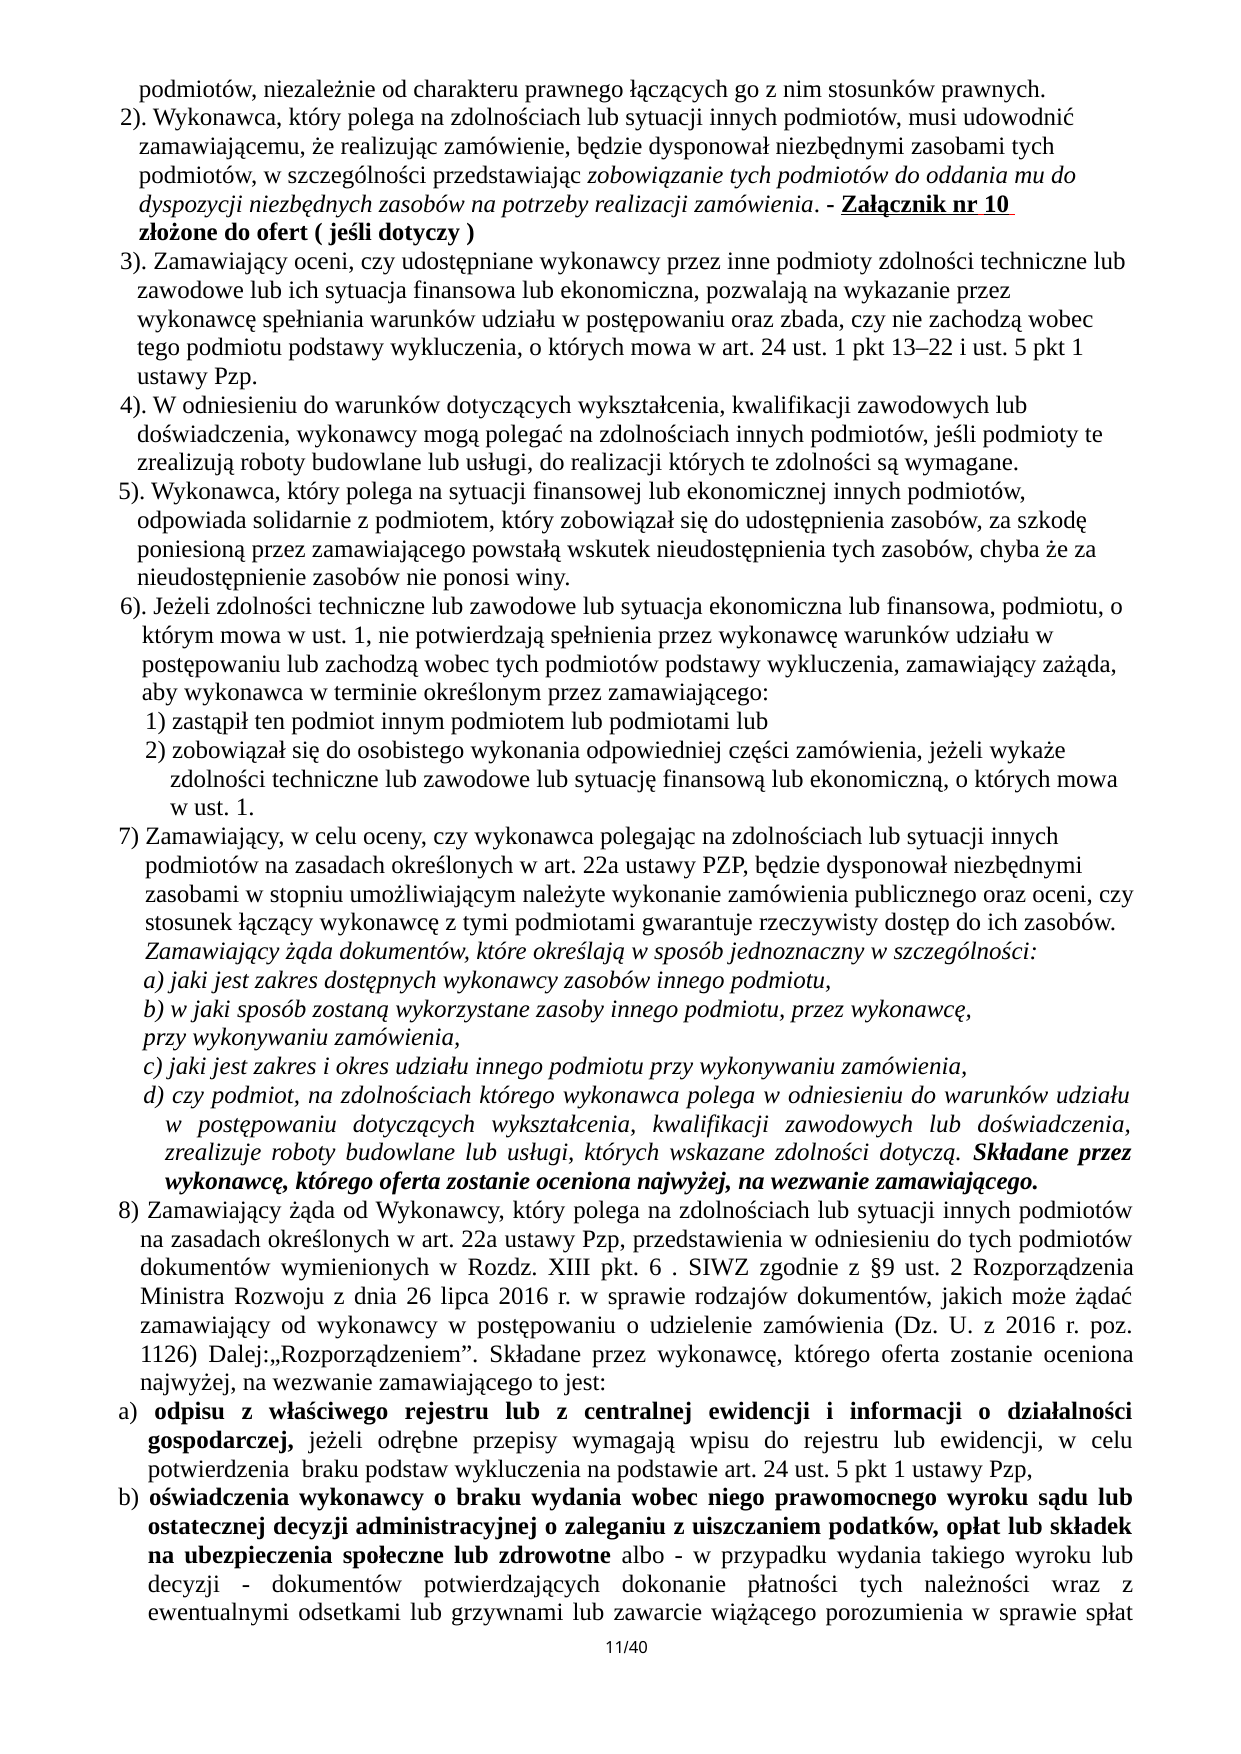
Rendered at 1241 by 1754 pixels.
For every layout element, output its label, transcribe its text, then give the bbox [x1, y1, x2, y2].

text a) jaki jest zakres dostępnych wykonawcy zasobów innego podmiotu, [143, 965, 1134, 994]
text c) jaki jest zakres i okres udziału innego podmiotu przy wykonywaniu zamówienia, [143, 1051, 1134, 1080]
text 7) Zamawiający, w celu oceny, czy wykonawca polegając na zdolnościach lub sytuacji innych podmiotów na zasadach określonych w art. 22a ustawy PZP, będzie dysponował niezbędnymi zasobami w stopniu umożliwiającym należyte wykonanie zamówienia publicznego oraz oceni, czy stosunek łączący wykonawcę z tymi podmiotami gwarantuje rzeczywisty dostęp do ich zasobów. Zamawiający żąda dokumentów, które określają w sposób jednoznaczny w szczególności: [118, 821, 1134, 965]
text 2) zobowiązał się do osobistego wykonania odpowiedniej części zamówienia, jeżeli wykaże zdolności techniczne lub zawodowe lub sytuację finansową lub ekonomiczną, o których mowa w ust. 1. [145, 735, 1134, 821]
text 6). Jeżeli zdolności techniczne lub zawodowe lub sytuacja ekonomiczna lub finansowa, podmiotu, o którym mowa w ust. 1, nie potwierdzają spełnienia przez wykonawcę warunków udziału w postępowaniu lub zachodzą wobec tych podmiotów podstawy wykluczenia, zamawiający zażąda, aby wykonawca w terminie określonym przez zamawiającego: [120, 591, 1134, 706]
text przy wykonywaniu zamówienia, [143, 1022, 1134, 1051]
text 8) Zamawiający żąda od Wykonawcy, który polega na zdolnościach lub sytuacji innych podmiotów na zasadach określonych w art. 22a ustawy Pzp, przedstawienia w odniesieniu do tych podmiotów dokumentów wymienionych w Rozdz. XIII pkt. 6 . SIWZ zgodnie z §9 ust. 2 Rozporządzenia Ministra Rozwoju z dnia 26 lipca 2016 r. w sprawie rodzajów dokumentów, jakich może żądać zamawiający od wykonawcy w postępowaniu o udzielenie zamówienia (Dz. U. z 2016 r. poz. 1126) Dalej:„Rozporządzeniem”. Składane przez wykonawcę, którego oferta zostanie oceniona najwyżej, na wezwanie zamawiającego to jest: [118, 1195, 1134, 1396]
text 1) zastąpił ten podmiot innym podmiotem lub podmiotami lub [145, 706, 1134, 735]
text b) oświadczenia wykonawcy o braku wydania wobec niego prawomocnego wyroku sądu lub ostatecznej decyzji administracyjnej o zaleganiu z uiszczaniem podatków, opłat lub składek na ubezpieczenia społeczne lub zdrowotne albo - w przypadku wydania takiego wyroku lub decyzji - dokumentów potwierdzających dokonanie płatności tych należności wraz z ewentualnymi odsetkami lub grzywnami lub zawarcie wiążącego porozumienia w sprawie spłat [118, 1482, 1134, 1626]
text d) czy podmiot, na zdolnościach którego wykonawca polega w odniesieniu do warunków udziału w postępowaniu dotyczących wykształcenia, kwalifikacji zawodowych lub doświadczenia, zrealizuje roboty budowlane lub usługi, których wskazane zdolności dotyczą. Składane przez wykonawcę, którego oferta zostanie oceniona najwyżej, na wezwanie zamawiającego. [143, 1080, 1134, 1195]
list podmiotów, niezależnie od charakteru prawnego łączących go z nim stosunków prawnych. [117, 74, 1134, 102]
text 5). Wykonawca, który polega na sytuacji finansowej lub ekonomicznej innych podmiotów, odpowiada solidarnie z podmiotem, który zobowiązał się do udostępnienia zasobów, za szkodę poniesioną przez zamawiającego powstałą wskutek nieudostępnienia tych zasobów, chyba że za nieudostępnienie zasobów nie ponosi winy. [118, 476, 1134, 591]
text b) w jaki sposób zostaną wykorzystane zasoby innego podmiotu, przez wykonawcę, [143, 994, 1134, 1022]
text 2). Wykonawca, który polega na zdolnościach lub sytuacji innych podmiotów, musi udowodnić zamawiającemu, że realizując zamówienie, będzie dysponował niezbędnymi zasobami tych podmiotów, w szczególności przedstawiając zobowiązanie tych podmiotów do oddania mu do dyspozycji niezbędnych zasobów na potrzeby realizacji zamówienia. - Załącznik nr 10 złożone do ofert ( jeśli dotyczy ) [120, 102, 1134, 246]
text 3). Zamawiający oceni, czy udostępniane wykonawcy przez inne podmioty zdolności techniczne lub zawodowe lub ich sytuacja finansowa lub ekonomiczna, pozwalają na wykazanie przez wykonawcę spełniania warunków udziału w postępowaniu oraz zbada, czy nie zachodzą wobec tego podmiotu podstawy wykluczenia, o których mowa w art. 24 ust. 1 pkt 13–22 i ust. 5 pkt 1 ustawy Pzp. [120, 246, 1134, 390]
text a) odpisu z właściwego rejestru lub z centralnej ewidencji i informacji o działalności gospodarczej, jeżeli odrębne przepisy wymagają wpisu do rejestru lub ewidencji, w celu potwierdzenia braku podstaw wykluczenia na podstawie art. 24 ust. 5 pkt 1 ustawy Pzp, [118, 1396, 1134, 1482]
text 4). W odniesieniu do warunków dotyczących wykształcenia, kwalifikacji zawodowych lub doświadczenia, wykonawcy mogą polegać na zdolnościach innych podmiotów, jeśli podmioty te zrealizują roboty budowlane lub usługi, do realizacji których te zdolności są wymagane. [120, 390, 1134, 476]
